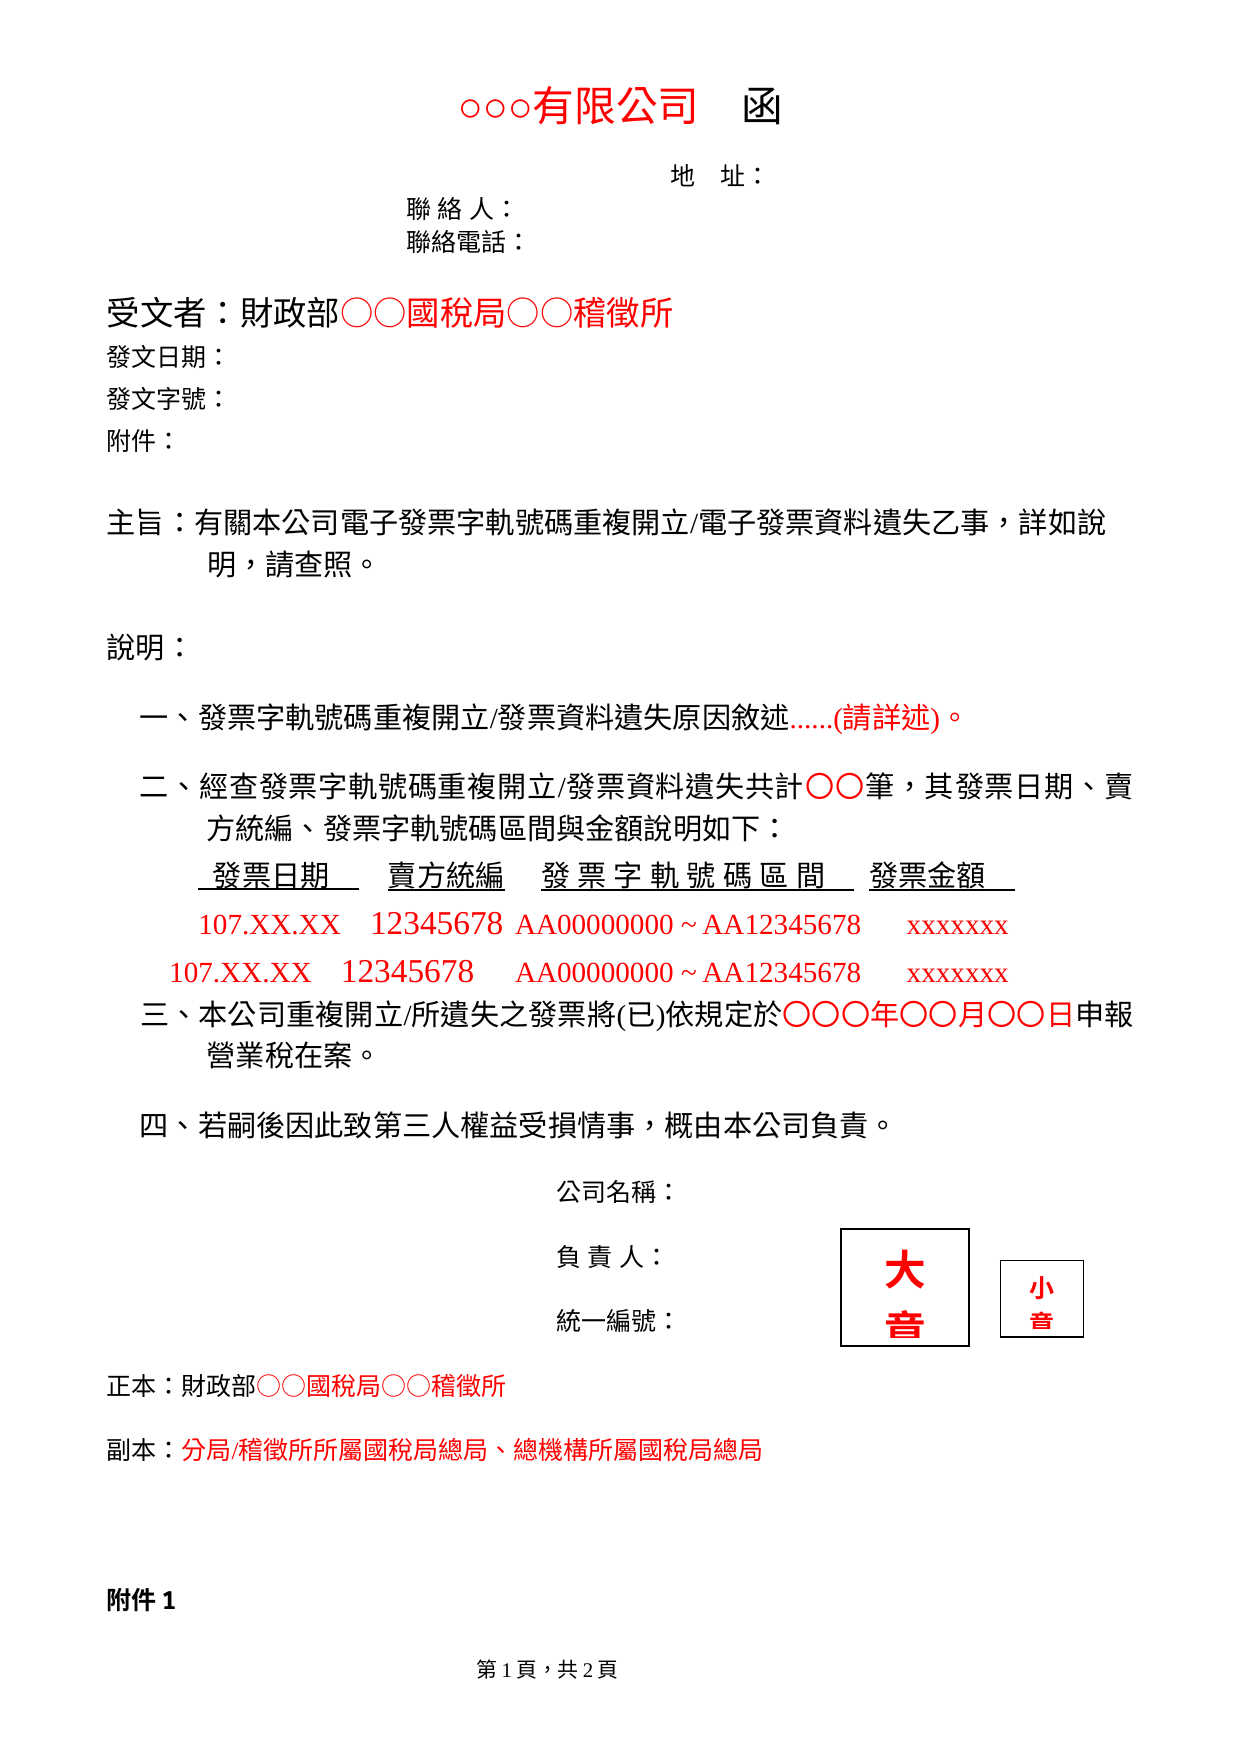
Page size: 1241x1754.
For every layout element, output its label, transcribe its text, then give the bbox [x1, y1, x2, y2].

text [1001, 1261, 1083, 1336]
text 章 [857, 1298, 953, 1338]
text 統一編號： [106, 1302, 840, 1338]
text 正本：財政部○○國稅局○○稽徵所 [106, 1366, 1134, 1402]
text [842, 1230, 968, 1345]
text 107.XX.XX 12345678 AA00000000 ~ AA12345678 xxxxxxx [140, 944, 1134, 992]
text 說明： [106, 625, 1134, 667]
text 附件1 [106, 1580, 1134, 1617]
text 地 址： [106, 158, 1134, 192]
text 聯絡電話： [106, 225, 1134, 258]
text [970, 1302, 1000, 1338]
text 一、發票字軌號碼重複開立/發票資料遺失原因敘述......(請詳述)。 [139, 695, 1134, 736]
text 四、若嗣後因此致第三人權益受損情事，概由本公司負責。 [139, 1103, 1134, 1145]
text 聯 絡 人： [106, 192, 1134, 225]
text 發文字號： [106, 375, 1134, 417]
text 發文日期： [106, 333, 1134, 375]
text 大 [857, 1237, 953, 1298]
text ○○○有限公司 函 [106, 75, 1134, 133]
text [970, 1237, 1134, 1273]
text 發票日期 賣方統編 發 票 字 軌 號 碼 區 間 發票金額 [140, 848, 1134, 896]
text 公司名稱： [106, 1173, 1134, 1209]
text 主旨：有關本公司電子發票字軌號碼重複開立/電子發票資料遺失乙事，詳如說明，請查照。 [106, 500, 1134, 583]
text 小 [1016, 1269, 1067, 1305]
text 負 責 人： [106, 1237, 840, 1273]
text 三、本公司重複開立/所遺失之發票將(已)依規定於〇〇〇年〇〇月〇〇日申報營業稅在案。 [140, 992, 1134, 1075]
text 副本：分局/稽徵所所屬國稅局總局、總機構所屬國稅局總局 [106, 1430, 1134, 1467]
text 章 [1016, 1305, 1067, 1328]
text 附件： [106, 417, 1134, 458]
text 107.XX.XX 12345678 AA00000000 ~ AA12345678 xxxxxxx [140, 896, 1134, 944]
text 二、經查發票字軌號碼重複開立/發票資料遺失共計〇〇筆，其發票日期、賣方統編、發票字軌號碼區間與金額說明如下： [139, 764, 1134, 848]
text 受文者：財政部○○國稅局○○稽徵所 [106, 292, 1134, 333]
text [1084, 1302, 1134, 1338]
